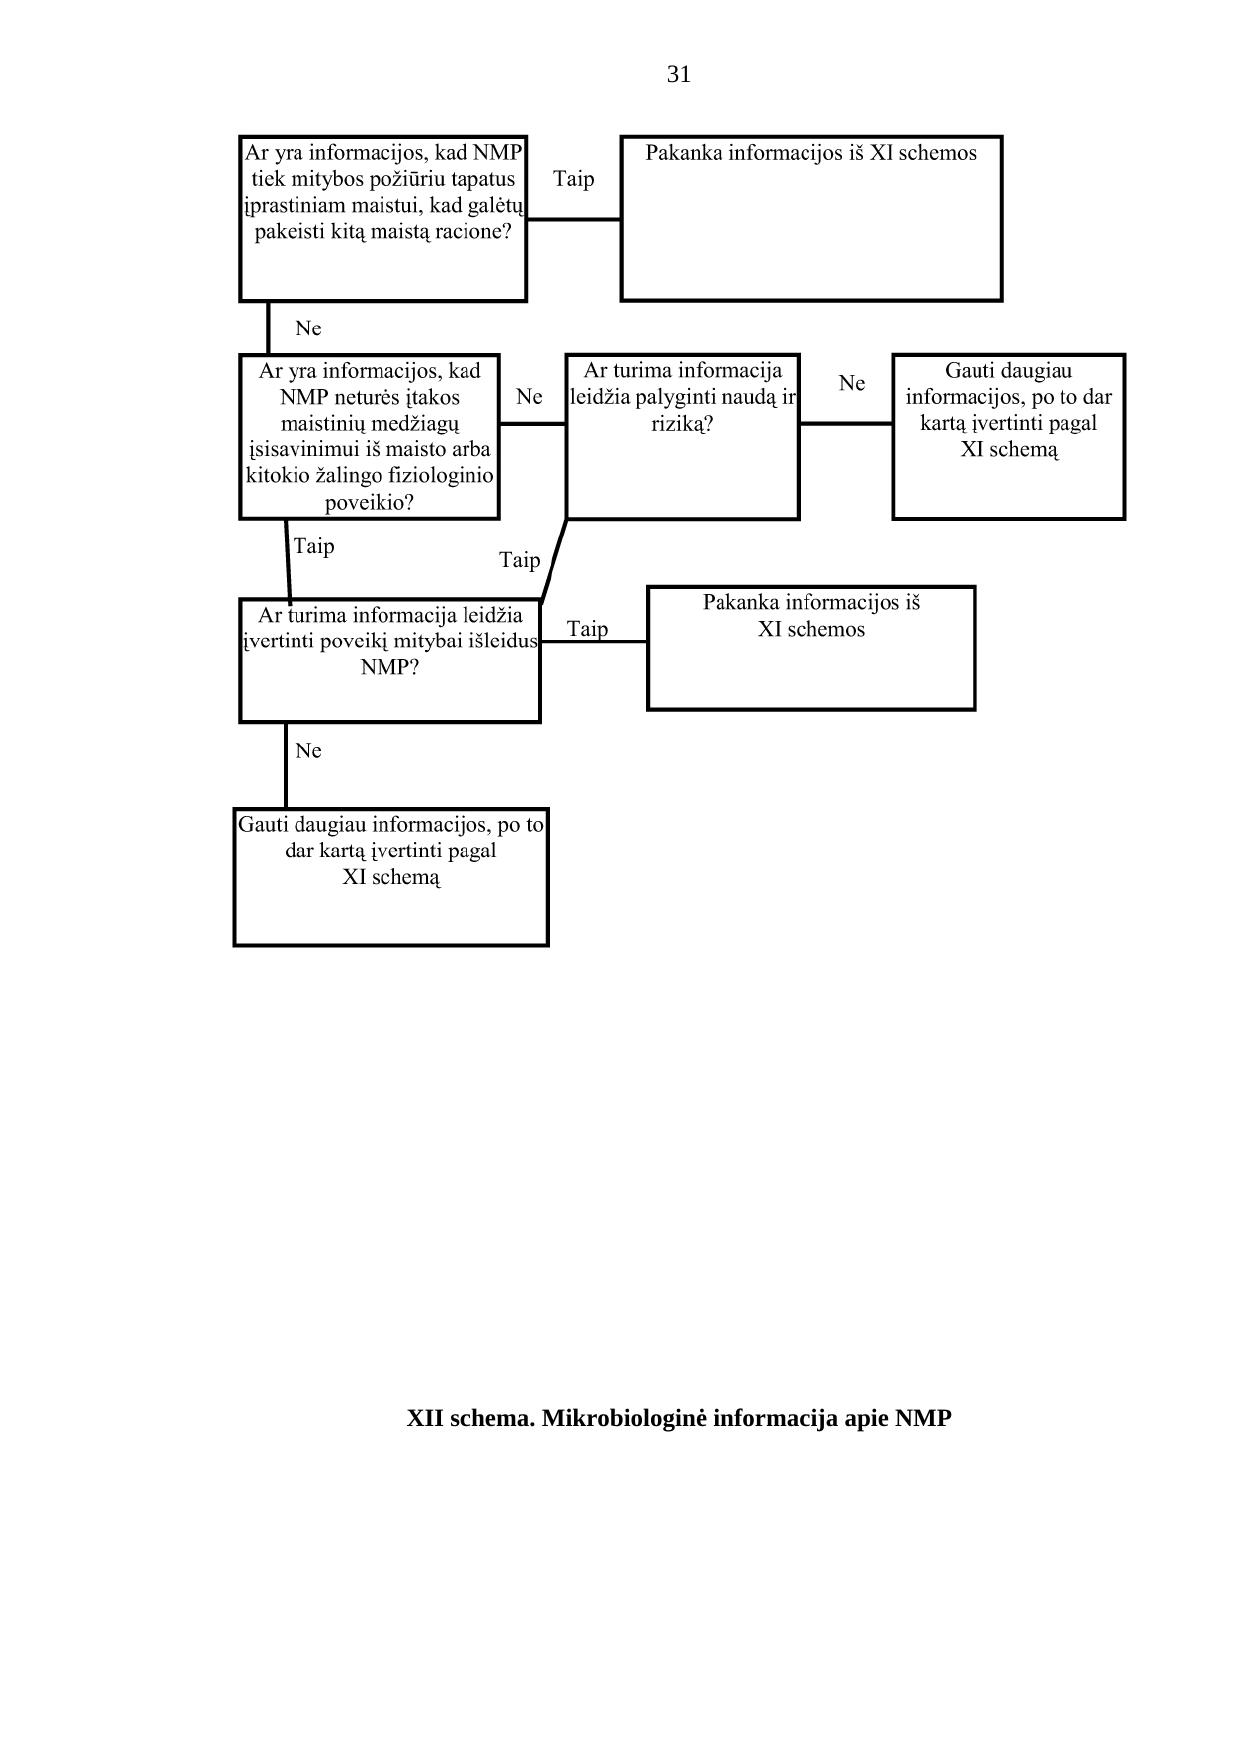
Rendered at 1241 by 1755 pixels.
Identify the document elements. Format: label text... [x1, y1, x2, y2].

text XII schema. Mikrobiologinė informacija apie NMP [177, 1403, 1181, 1432]
